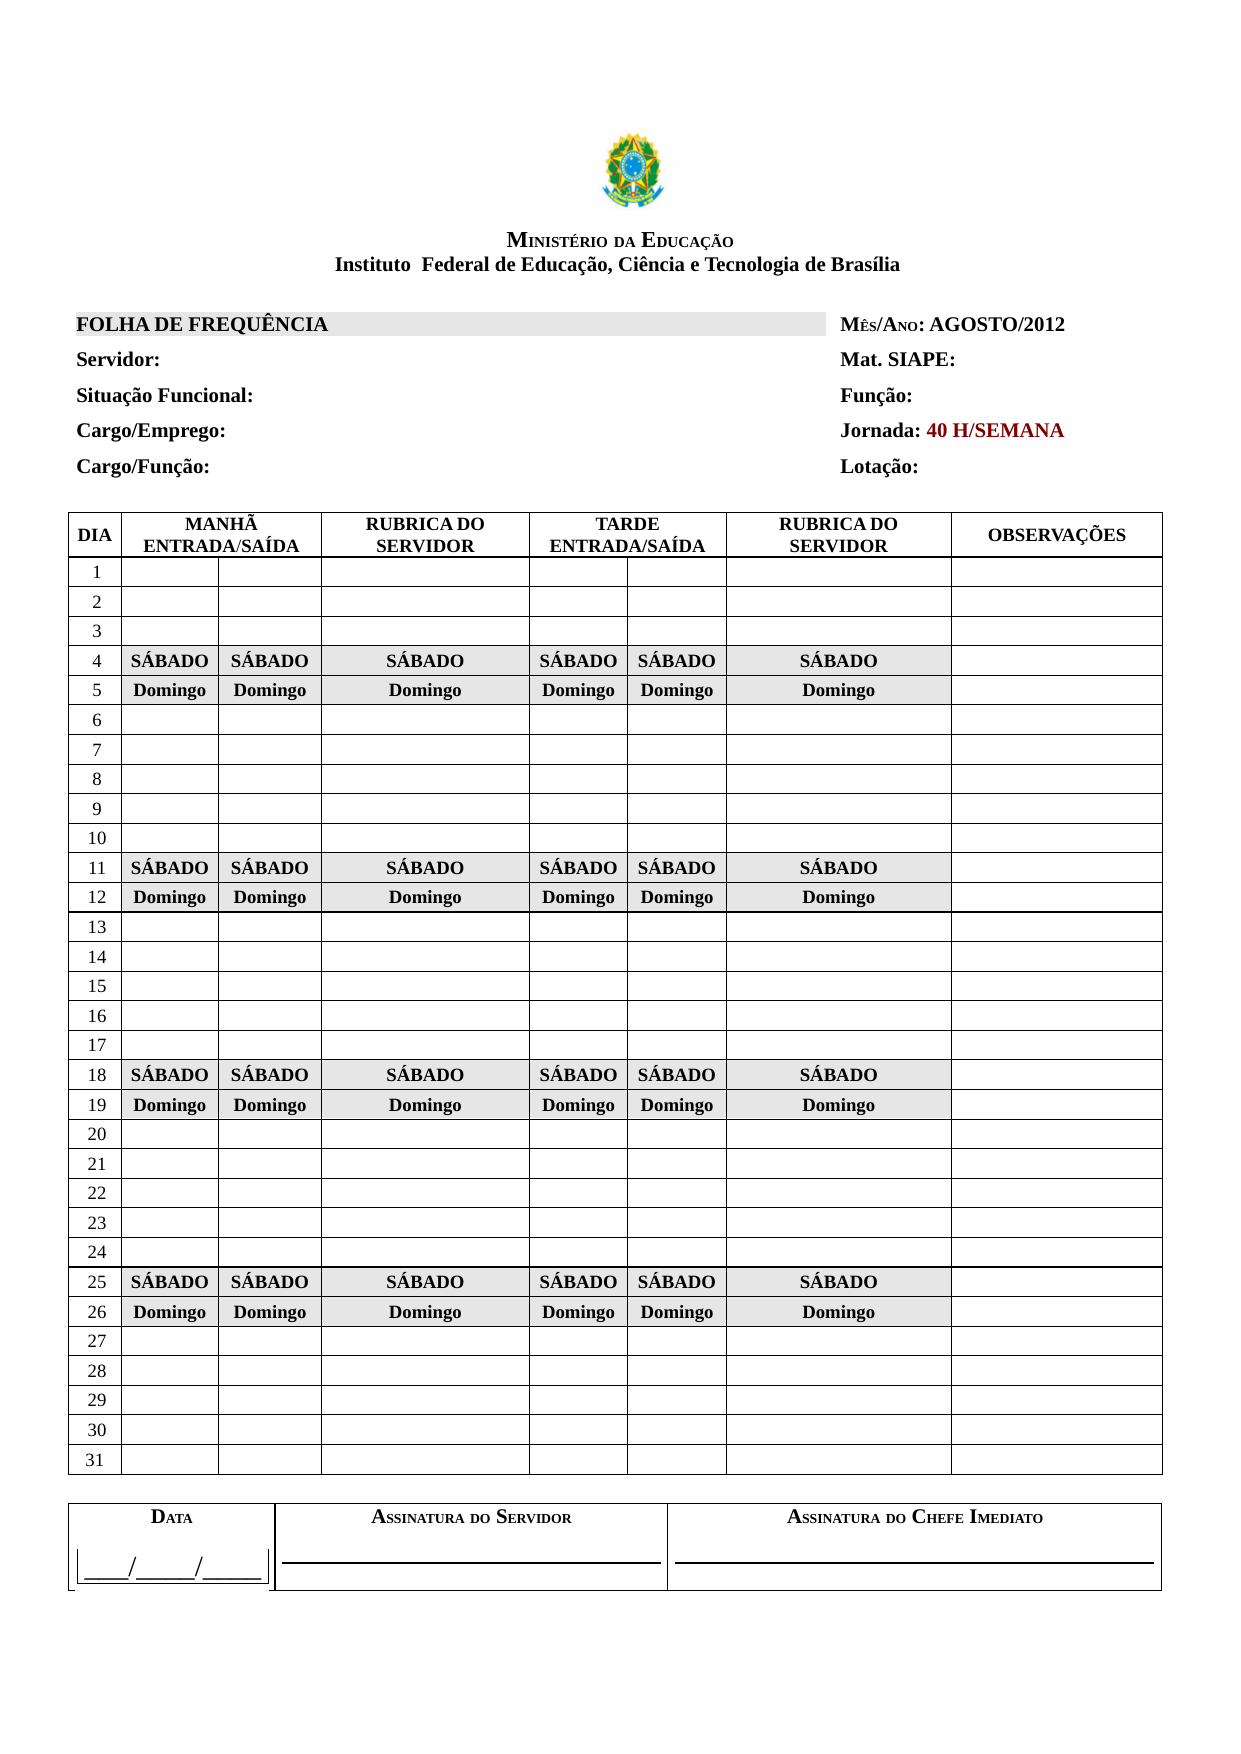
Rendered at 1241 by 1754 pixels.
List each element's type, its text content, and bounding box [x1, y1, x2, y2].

table_cell Domingo [322, 1090, 529, 1118]
table_cell [322, 824, 529, 852]
table_cell [122, 1179, 218, 1207]
table_cell [952, 1149, 1162, 1178]
table_cell [122, 1001, 218, 1030]
table_cell [530, 1356, 627, 1385]
table_cell 22 [69, 1179, 121, 1207]
table_cell [219, 1356, 321, 1385]
table_cell [628, 1415, 726, 1444]
table_cell [727, 1415, 951, 1444]
table_cell [219, 824, 321, 852]
table_cell SÁBADO [322, 1268, 529, 1296]
table_cell 16 [69, 1001, 121, 1030]
table_cell [530, 913, 627, 941]
table_cell [219, 1327, 321, 1355]
table_cell [122, 765, 218, 793]
table_cell [952, 794, 1162, 823]
table_cell SÁBADO [530, 853, 627, 882]
table_cell SÁBADO [628, 646, 726, 675]
table_cell Domingo [322, 883, 529, 911]
table_cell [628, 735, 726, 763]
table_cell [122, 794, 218, 823]
table_cell [322, 1120, 529, 1148]
table_cell Lotação: [831, 448, 1161, 483]
table_cell [727, 1327, 951, 1355]
table_cell [322, 1415, 529, 1444]
table_cell 7 [69, 735, 121, 763]
table_cell [952, 1238, 1162, 1266]
table_cell [530, 1031, 627, 1059]
table_cell SÁBADO [219, 853, 321, 882]
table_cell [628, 1120, 726, 1148]
table_cell [727, 587, 951, 616]
table_cell [727, 735, 951, 763]
table_cell [727, 913, 951, 941]
table_cell [322, 765, 529, 793]
table_cell [122, 1238, 218, 1266]
table_cell [322, 587, 529, 616]
table_cell [952, 676, 1162, 704]
table_cell [727, 1208, 951, 1237]
table_cell [219, 735, 321, 763]
table_cell 4 [69, 646, 121, 675]
table_cell [122, 1445, 218, 1473]
table_cell Domingo [122, 1090, 218, 1118]
table_cell [530, 1415, 627, 1444]
table_cell Domingo [122, 1297, 218, 1326]
table_cell [322, 1179, 529, 1207]
table_cell [628, 587, 726, 616]
table_header Assinatura do Chefe Imediato [668, 1504, 1161, 1590]
table_cell [727, 1031, 951, 1059]
table_cell Domingo [530, 676, 627, 704]
table_cell [628, 1149, 726, 1178]
table_cell [122, 1386, 218, 1414]
table_cell [122, 1356, 218, 1385]
table_cell [952, 1386, 1162, 1414]
table_cell [122, 587, 218, 616]
table_cell 26 [69, 1297, 121, 1326]
table_cell 11 [69, 853, 121, 882]
table_cell Domingo [727, 1297, 951, 1326]
table_cell [628, 558, 726, 586]
table_cell [628, 1208, 726, 1237]
table_cell [727, 1149, 951, 1178]
table_cell [322, 735, 529, 763]
table_cell 13 [69, 913, 121, 941]
table_cell [628, 913, 726, 941]
table_cell [322, 558, 529, 586]
table_cell [219, 794, 321, 823]
table_cell [219, 1415, 321, 1444]
table_cell [628, 765, 726, 793]
table_cell [322, 1327, 529, 1355]
table_cell Domingo [219, 676, 321, 704]
table_cell SÁBADO [628, 853, 726, 882]
table_cell [952, 1208, 1162, 1237]
table_cell [952, 1297, 1162, 1326]
table_cell [219, 587, 321, 616]
table_cell [530, 1120, 627, 1148]
table_cell Domingo [530, 1297, 627, 1326]
table_cell [952, 705, 1162, 734]
table_cell SÁBADO [530, 646, 627, 675]
table_cell SÁBADO [122, 1060, 218, 1089]
table_cell [219, 1001, 321, 1030]
table_cell [952, 1327, 1162, 1355]
table_cell Servidor: [67, 341, 831, 377]
table_cell Domingo [530, 1090, 627, 1118]
table_cell [530, 794, 627, 823]
table_cell [952, 735, 1162, 763]
table_cell [952, 765, 1162, 793]
table_cell [530, 765, 627, 793]
table_cell [322, 972, 529, 1000]
table_cell [952, 617, 1162, 645]
table_cell [727, 824, 951, 852]
table_cell 3 [69, 617, 121, 645]
table_cell [122, 1327, 218, 1355]
table_cell 10 [69, 824, 121, 852]
table_cell [122, 1415, 218, 1444]
table_cell [530, 587, 627, 616]
table_cell Domingo [727, 1090, 951, 1118]
table_cell [727, 558, 951, 586]
table_cell 17 [69, 1031, 121, 1059]
table_cell [122, 913, 218, 941]
table_header FOLHA DE FREQUÊNCIA [67, 306, 831, 341]
table_cell SÁBADO [727, 646, 951, 675]
table_cell SÁBADO [628, 1268, 726, 1296]
table_cell [219, 1120, 321, 1148]
table_cell [628, 794, 726, 823]
table_cell [530, 1238, 627, 1266]
table_cell Domingo [727, 883, 951, 911]
table_cell [628, 942, 726, 971]
table_cell [322, 1149, 529, 1178]
table_cell 8 [69, 765, 121, 793]
table_cell SÁBADO [727, 1060, 951, 1089]
table_cell [628, 824, 726, 852]
table_cell Mat. SIAPE: [831, 341, 1161, 377]
table_header Data § [69, 1504, 274, 1590]
table_cell [952, 1356, 1162, 1385]
table_cell [219, 617, 321, 645]
table_cell [219, 972, 321, 1000]
table_cell [628, 1179, 726, 1207]
table_cell [322, 942, 529, 971]
table_cell SÁBADO [122, 1268, 218, 1296]
table_cell Domingo [628, 676, 726, 704]
table_cell 15 [69, 972, 121, 1000]
table_cell 23 [69, 1208, 121, 1237]
table_cell [122, 705, 218, 734]
table_cell [952, 1445, 1162, 1473]
table_cell Domingo [122, 676, 218, 704]
table_header Assinatura do Servidor [276, 1504, 667, 1590]
table_header Mês/Ano: AGOSTO/2012 [831, 306, 1161, 341]
table_cell 19 [69, 1090, 121, 1118]
table_cell [122, 1120, 218, 1148]
table_cell [952, 972, 1162, 1000]
table_cell [530, 558, 627, 586]
table_cell [530, 1445, 627, 1473]
table_cell 14 [69, 942, 121, 971]
table_cell [628, 1327, 726, 1355]
table_cell 30 [69, 1415, 121, 1444]
table_cell SÁBADO [530, 1060, 627, 1089]
table_cell [628, 1445, 726, 1473]
table_cell Jornada: 40 H/SEMANA [831, 413, 1161, 448]
table_header RUBRICA DO SERVIDOR [322, 513, 529, 556]
table_cell [628, 1001, 726, 1030]
table_cell SÁBADO [322, 853, 529, 882]
table_cell [952, 1060, 1162, 1089]
table_cell [952, 558, 1162, 586]
table_cell [530, 1001, 627, 1030]
table_cell [77, 1584, 268, 1609]
table_header OBSERVAÇÕES [952, 513, 1162, 556]
table_cell [727, 1001, 951, 1030]
table_cell 27 [69, 1327, 121, 1355]
table_cell Domingo [628, 1090, 726, 1118]
table_cell [952, 913, 1162, 941]
table_cell [530, 1149, 627, 1178]
table_cell [122, 1208, 218, 1237]
table_cell SÁBADO [219, 646, 321, 675]
table_cell Domingo [727, 676, 951, 704]
table_cell 31 [69, 1445, 121, 1473]
table_cell [530, 705, 627, 734]
table_cell [727, 705, 951, 734]
table_cell [219, 1031, 321, 1059]
table_cell [122, 942, 218, 971]
table_cell [952, 1120, 1162, 1148]
table_cell [122, 735, 218, 763]
table_cell 5 [69, 676, 121, 704]
table_header RUBRICA DO SERVIDOR [727, 513, 951, 556]
table_cell [628, 1356, 726, 1385]
table_cell [322, 913, 529, 941]
table_cell 25 [69, 1268, 121, 1296]
table_cell [322, 1031, 529, 1059]
table_cell 1 [69, 558, 121, 586]
table_cell Domingo [530, 883, 627, 911]
table_cell [727, 1445, 951, 1473]
table_cell [952, 1090, 1162, 1118]
table_cell SÁBADO [122, 646, 218, 675]
table_cell Situação Funcional: [67, 377, 831, 412]
table_cell [952, 824, 1162, 852]
table_cell Cargo/Função: [67, 448, 831, 483]
table_cell [219, 1386, 321, 1414]
table_cell [727, 1238, 951, 1266]
table_cell [530, 1386, 627, 1414]
table_cell [952, 587, 1162, 616]
table_cell SÁBADO [628, 1060, 726, 1089]
table_cell [727, 1356, 951, 1385]
table_cell [727, 794, 951, 823]
table_cell [322, 1238, 529, 1266]
table_cell [628, 617, 726, 645]
table_cell [727, 617, 951, 645]
table_cell [727, 1386, 951, 1414]
table_cell [727, 1179, 951, 1207]
table_cell [628, 705, 726, 734]
table_cell [952, 1415, 1162, 1444]
table_cell [322, 1386, 529, 1414]
table_cell [530, 942, 627, 971]
table_cell [530, 1327, 627, 1355]
table_header TARDE ENTRADA/SAÍDA [530, 513, 726, 556]
table_cell [530, 824, 627, 852]
table_cell [952, 1001, 1162, 1030]
table_cell SÁBADO [530, 1268, 627, 1296]
table_cell Domingo [122, 883, 218, 911]
table_header ___/____/____ [78, 1549, 268, 1583]
table_cell Domingo [219, 883, 321, 911]
table_cell [530, 735, 627, 763]
table_cell [322, 705, 529, 734]
table_cell [727, 765, 951, 793]
table_cell 24 [69, 1238, 121, 1266]
table_cell [530, 1179, 627, 1207]
table_cell [219, 1238, 321, 1266]
table_cell [322, 617, 529, 645]
table_cell Domingo [219, 1090, 321, 1118]
table_cell [952, 646, 1162, 675]
table_cell SÁBADO [727, 1268, 951, 1296]
table_cell SÁBADO [322, 646, 529, 675]
table_cell [219, 942, 321, 971]
table_cell [219, 1208, 321, 1237]
table_cell 29 [69, 1386, 121, 1414]
table_cell [322, 1445, 529, 1473]
table_cell [122, 1031, 218, 1059]
table_cell [322, 794, 529, 823]
table_cell [219, 558, 321, 586]
table_cell Domingo [219, 1297, 321, 1326]
table_cell [219, 705, 321, 734]
table_cell [952, 1031, 1162, 1059]
table_cell SÁBADO [322, 1060, 529, 1089]
table_cell Domingo [628, 1297, 726, 1326]
table_cell [628, 972, 726, 1000]
table_cell [952, 942, 1162, 971]
table_cell 2 [69, 587, 121, 616]
table_cell 21 [69, 1149, 121, 1178]
table_cell 28 [69, 1356, 121, 1385]
table_header MANHÃ ENTRADA/SAÍDA [122, 513, 321, 556]
table_cell [727, 1120, 951, 1148]
table_cell [727, 972, 951, 1000]
table_cell [219, 1149, 321, 1178]
table_cell Função: [831, 377, 1161, 412]
table_cell [628, 1031, 726, 1059]
table_cell 9 [69, 794, 121, 823]
table_cell [322, 1208, 529, 1237]
table_cell [952, 853, 1162, 882]
table_cell [530, 972, 627, 1000]
table_cell 20 [69, 1120, 121, 1148]
table_cell [219, 913, 321, 941]
table_cell [219, 1179, 321, 1207]
table_cell Domingo [322, 1297, 529, 1326]
table_cell SÁBADO [219, 1268, 321, 1296]
table_cell SÁBADO [727, 853, 951, 882]
table_cell [530, 617, 627, 645]
table_cell [122, 1149, 218, 1178]
table_cell [628, 1238, 726, 1266]
table_cell [122, 617, 218, 645]
table_cell [219, 1445, 321, 1473]
table_cell Cargo/Emprego: [67, 413, 831, 448]
table_cell [122, 972, 218, 1000]
table_cell [122, 558, 218, 586]
table_cell [219, 765, 321, 793]
table_cell Domingo [322, 676, 529, 704]
table_cell [322, 1356, 529, 1385]
table_cell [322, 1001, 529, 1030]
table_cell [122, 824, 218, 852]
table_cell [952, 883, 1162, 911]
table_cell [952, 1179, 1162, 1207]
table_cell SÁBADO [122, 853, 218, 882]
table_header DIA [69, 513, 121, 556]
table_cell 12 [69, 883, 121, 911]
table_cell 6 [69, 705, 121, 734]
table_cell Domingo [628, 883, 726, 911]
table_cell 18 [69, 1060, 121, 1089]
table_cell [952, 1268, 1162, 1296]
table_cell SÁBADO [219, 1060, 321, 1089]
table_cell [727, 942, 951, 971]
table_cell [530, 1208, 627, 1237]
table_cell [628, 1386, 726, 1414]
